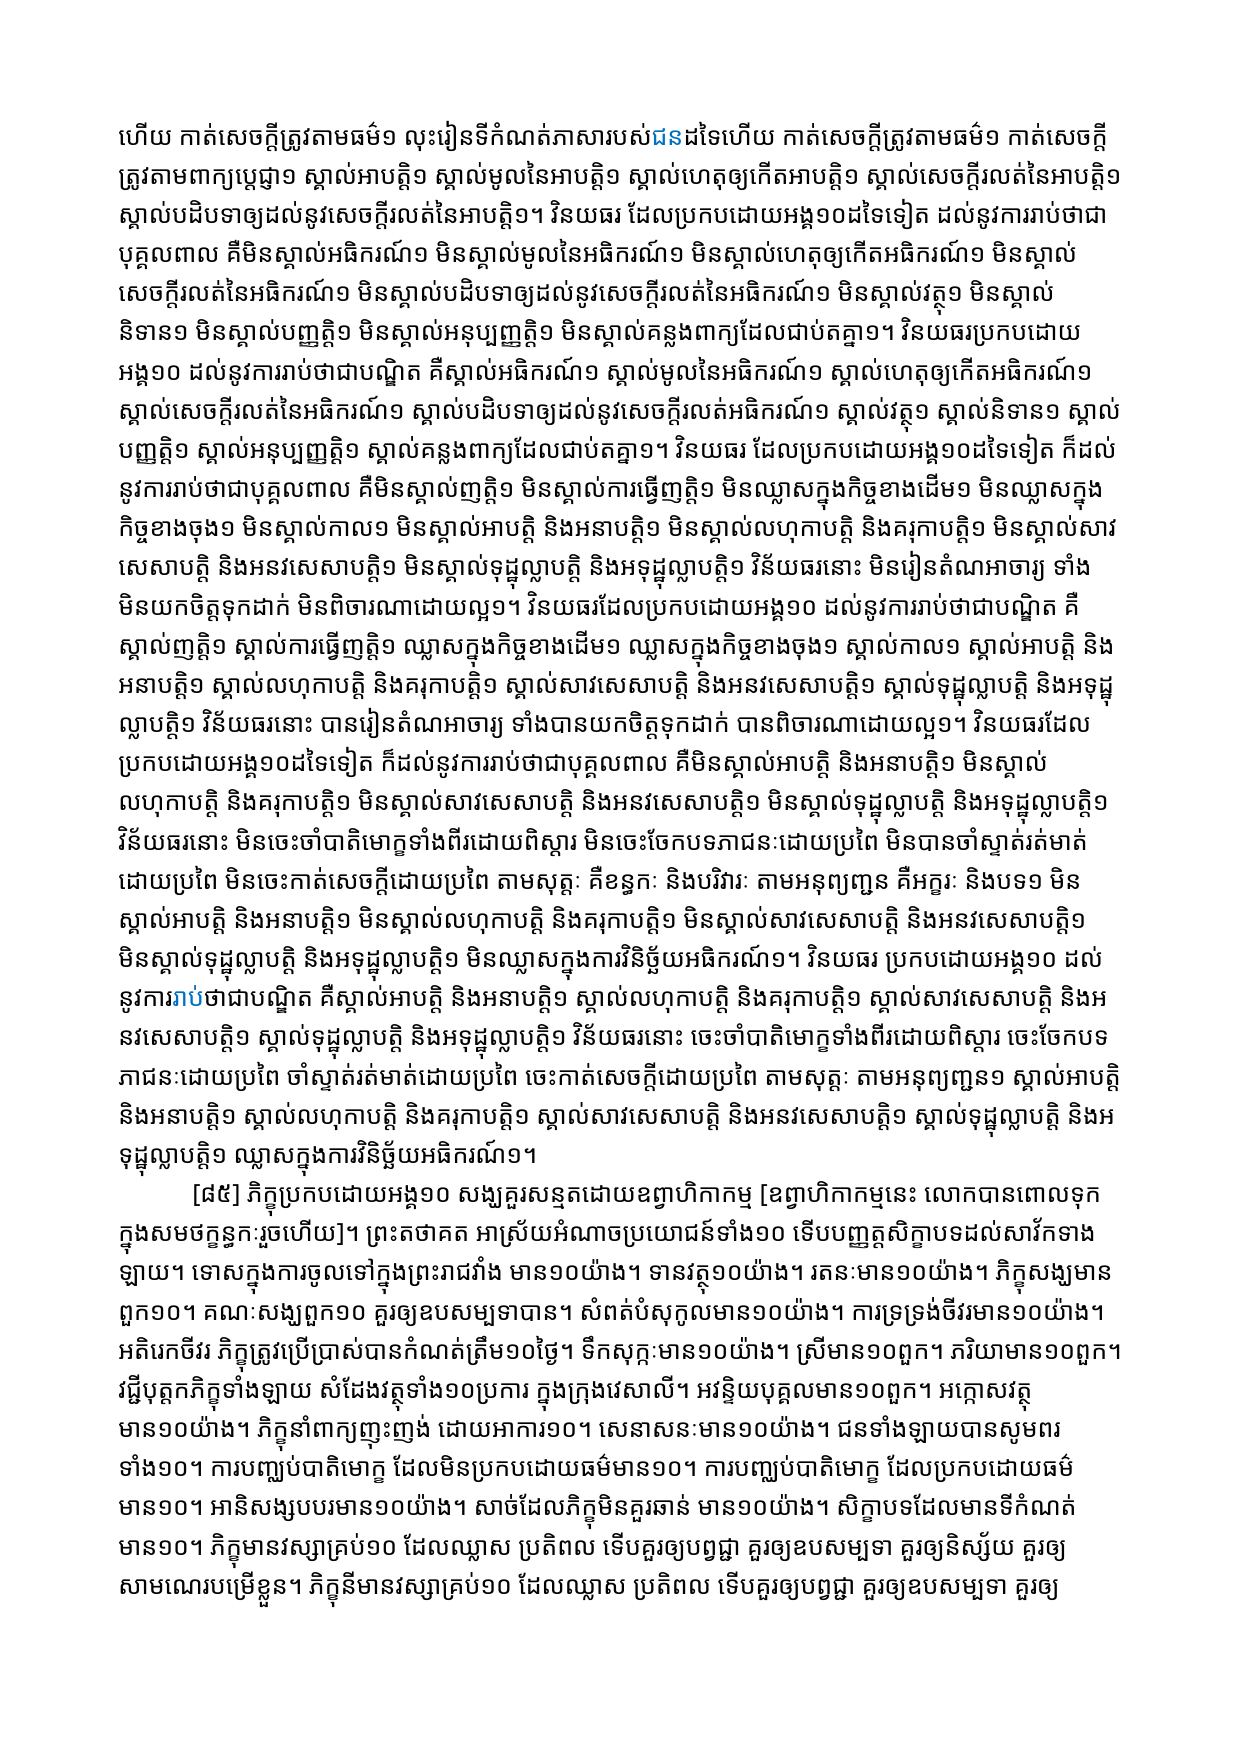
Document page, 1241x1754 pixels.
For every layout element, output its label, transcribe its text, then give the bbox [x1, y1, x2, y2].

text [៨៥] ភិក្ខុប្រកបដោយអង្គ១០ សង្ឃគួរសន្មតដោយឧព្វាហិកាកម្ម [ឧព្វាហិកាកម្មនេះ លោកបានពោលទុកក្នុងសមថក្ខន្ធកៈរួចហើយ]។ ព្រះតថាគត អាស្រ័យអំណាចប្រយោជន៍​ទាំង​១០ ទើបបញ្ញត្តសិក្ខាបទដល់សាវ័កទាងឡាយ។ ទោសក្នុងការចូលទៅក្នុង​ព្រះរាជវាំង មាន១០យ៉ាង។ ទានវត្ថុ១០យ៉ាង។ រតនៈមាន១០យ៉ាង។ ភិក្ខុសង្ឃមានពួក១០។ គណៈសង្ឃ​ពួក១០ គួរឲ្យឧបសម្បទាបាន។ សំពត់បំសុកូលមាន១០យ៉ាង។ ការទ្រទ្រង់ចីវរមាន១០យ៉ាង។ អតិរេកចីវរ ភិក្ខុត្រូវប្រើប្រាស់បានកំណត់ត្រឹម១០ថ្ងៃ។ ទឹកសុក្កៈមាន១០យ៉ាង។ ស្រីមាន១០ពួក។ ភរិយាមាន១០ពួក។ វជ្ជីបុត្តកភិក្ខុទាំងឡាយ សំដែងវត្ថុទាំង១០ប្រការ ក្នុងក្រុងវេសាលី។ អវន្ទិយ​បុគ្គលមាន១០ពួក។ អក្កោសវត្ថុមាន១០យ៉ាង។ ភិក្ខុនាំពាក្យញុះញង់ ដោយអាការ១០។ សេនាសនៈ​មាន១០យ៉ាង។ ជនទាំងឡាយបានសូមពរទាំង១០។ ការបញ្ឈប់បាតិមោក្ខ ដែលមិន​ប្រកបដោយធម៌មាន១០។ ការបញ្ឈប់បាតិមោក្ខ ដែលប្រកបដោយធម៌មាន១០។ អានិសង្ស​បបរ​មាន១០យ៉ាង។ សាច់ដែលភិក្ខុមិនគួរឆាន់ មាន១០យ៉ាង។ សិក្ខាបទដែលមានទីកំណត់​ មាន១០។ ភិក្ខុមានវស្សាគ្រប់១០ ដែលឈ្លាស ប្រតិពល ទើបគួរឲ្យបព្វជ្ជា គួរឲ្យឧបសម្បទា គួរឲ្យនិស្ស័យ គួរ​ឲ្យសាមណេរបម្រើខ្លួន។ ភិក្ខុនីមានវស្សាគ្រប់១០ ដែលឈ្លាស ប្រតិពល ទើបគួរឲ្យ​បព្វជ្ជា គួរឲ្យឧបសម្បទា គួរឲ្យនិស្ស័យ គួរឲ្យសាមណេរីបម្រើខ្លួនបាន។ ភិក្ខុនី ដែលឈ្លាស ប្រតិពល មានវស្សាគ្រប់១០ ទើបគួរត្រេកអរនឹងការសន្មតិ ឲ្យបំបួស​គេបាន។ ភិក្ខុនីគប្បី​ឲ្យសិក្ខា [សិក្ខាក្នុង​ទីនេះ សំដៅយកធម៌៦ប្រការ ដែលសាមណេរី ត្រូវសិក្សាអស់២ឆ្នាំទៅទៀត។] ដល់ស្រី​គិហិគតា [ស្រីដែលល្មមមានប្តីហើយ ទើបចូលបួសជាសាមណេរីបាន] មានវស្សាគ្រប់១០។ [118, 1176, 1122, 1601]
text [៨៤] វិន័យធរ ដែលប្រកបដោយអង្គ១០ ដល់នូវ​ការរាប់ថាជាបុគ្គលពាល គឺមិនរៀន​ទី​កំណត់​​ភាសារបស់ខ្លួន១ មិនរៀនទីកំណត់​ភាសារបស់ជនដទៃ១ លុះ​មិនរៀនទីកំណត់​ភាសា​របស់​ខ្លួនហើយ កាត់សេចក្តីមិនត្រូវតាមធម៌១ លុះ​មិនរៀនទីកំណត់​ភាសារបស់​ជន​ដទៃ​ហើយ កាត់សេចក្តីមិនត្រូវតាមធម៌១ កាត់​សេចក្តី​មិនត្រូវតាមពាក្យប្តេជ្ញា១ មិនស្គាល់​អាបត្តិ១ មិនស្គាល់​មូលនៃអាបត្តិ១ មិនស្គាល់​ហេតុឲ្យកើតអាបត្តិ១ មិនស្គាល់សេចក្តី​រលត់​នៃអាបត្តិ១ មិនស្គាល់​បដិបទាឲ្យដល់នូវ​សេចក្តីរលត់​នៃអាបត្តិ១។ វិនយធរ ដែល​ប្រកបដោយអង្គ១០ ដល់នូវការរាប់ថា ជាបណ្ឌិត គឺរៀនទីកំណត់​ភាសារបស់ខ្លួន១ រៀន​ទី​កំណត់​​ភាសារបស់ជនដទៃ១ លុះ​រៀន​ទី​កំណត់​​ភាសារបស់ខ្លួនហើយ កាត់​សេចក្តី​​ត្រូវ​តាម​ធម៌១​ លុះ​រៀនទីកំណត់​ភាសា​របស់​ជន​ដទៃ​ហើយ កាត់សេចក្តីត្រូវតាមធម៌១ កាត់​សេចក្តីត្រូវតាមពាក្យ​ប្តេជ្ញា១ ស្គាល់​អាបត្តិ១ ស្គាល់​មូល​នៃ​អាបត្តិ១ ស្គាល់​ហេតុឲ្យកើតអាបត្តិ១ ស្គាល់សេចក្តី​រលត់​នៃអាបត្តិ១ ស្គាល់​បដិបទាឲ្យដល់នូវ​សេចក្តី​រលត់​នៃអាបត្តិ១។ វិនយធរ ដែលប្រកបដោយអង្គ១០ដទៃទៀត ដល់នូវការរាប់ថាជា​បុគ្គល​ពាល គឺមិនស្គាល់អធិករណ៍១ មិនស្គាល់​មូលនៃអធិករណ៍១ មិនស្គាល់​ហេតុឲ្យកើត​អធិករណ៍១ មិនស្គាល់​សេចក្តីរលត់នៃអធិករណ៍១ មិនស្គាល់​បដិបទា​ឲ្យដល់នូវ​សេចក្តីរលត់​នៃអធិករណ៍១ មិនស្គាល់វត្ថុ១ មិនស្គាល់​និទាន១ មិនស្គាល់​បញ្ញត្តិ១ មិនស្គាល់​អនុប្បញ្ញត្តិ១ មិនស្គាល់​គន្លងពាក្យដែល​ជាប់តគ្នា១។ វិនយធរ​ប្រកប​ដោយអង្គ១០ ដល់នូវការរាប់ថាជា​បណ្ឌិត គឺស្គាល់អធិករណ៍១ ស្គាល់​មូលនៃអធិករណ៍១ ស្គាល់​ហេតុឲ្យកើត​អធិករណ៍១ ស្គាល់​សេចក្តី​រលត់​នៃអធិករណ៍១ ស្គាល់​បដិបទា​ឲ្យដល់នូវ​សេចក្តីរលត់​អធិករណ៍១ ស្គាល់វត្ថុ១ ស្គាល់​និទាន១ ស្គាល់​បញ្ញត្តិ១ ស្គាល់​អនុប្បញ្ញត្តិ១ ស្គាល់​គន្លងពាក្យដែល​ជាប់តគ្នា១។ វិនយធរ ដែលប្រកបដោយអង្គ១០ដទៃទៀត ក៏ដល់នូវការរាប់ថាជា​បុគ្គលពាល គឺមិន​ស្គាល់ញត្តិ១ មិនស្គាល់ការ​ធ្វើញត្តិ១ មិនឈ្លាសក្នុងកិច្ចខាងដើម១ មិនឈ្លាស​ក្នុងកិច្ច​ខាងចុង១ មិនស្គាល់កាល១ មិន​ស្គាល់អាបត្តិ និងអនាបត្តិ១ មិនស្គាល់លហុកាបត្តិ និងគរុកាបត្តិ១ មិនស្គាល់សាវសេសាបត្តិ និង​អនវសេសាបត្តិ១ មិនស្គាល់ទុដ្ឋុល្លាបត្តិ និងអទុដ្ឋុល្លាបត្តិ១ វិន័យធរនោះ មិនរៀន​តំណអាចារ្យ ទាំង​មិនយកចិត្តទុកដាក់​ មិនពិចារណាដោយល្អ១។ វិនយធរ​ដែល​ប្រកប​ដោយ​អង្គ១០ ដល់​នូវ​ការរាប់ថាជា​បណ្ឌិត គឺ​ស្គាល់ញត្តិ១ ស្គាល់ការ​ធ្វើញត្តិ១ ឈ្លាសក្នុងកិច្ចខាងដើម១ ឈ្លាស​ក្នុងកិច្ច​ខាងចុង១ ស្គាល់កាល១ ​ស្គាល់អាបត្តិ និងអនាបត្តិ១ ស្គាល់លហុកាបត្តិ និងគរុកាបត្តិ១ ស្គាល់សាវសេសាបត្តិ និង​អនវសេសាបត្តិ១ ស្គាល់ទុដ្ឋុល្លាបត្តិ និងអទុដ្ឋុល្លាបត្តិ១ វិន័យធរនោះ បានរៀន​តំណអាចារ្យ ទាំងបានយកចិត្តទុកដាក់​ បាន​ពិចារណា​ដោយល្អ១។ វិនយធរ​ដែល​ប្រកប​ដោយ​អង្គ១០ដទៃទៀត ក៏ដល់នូវការរាប់ថាជា​បុគ្គលពាល គឺមិន​​ស្គាល់អាបត្តិ និងអនាបត្តិ១ មិនស្គាល់លហុកាបត្តិ និងគរុកាបត្តិ១ មិនស្គាល់សាវសេសាបត្តិ និង​អនវសេសាបត្តិ១ មិនស្គាល់ទុដ្ឋុល្លាបត្តិ និងអទុដ្ឋុល្លាបត្តិ១ វិន័យធរនោះ មិនចេះចាំ​បាតិមោក្ខ​ទាំងពីរ​ដោយពិស្តារ មិនចេះចែកបទភាជនៈ​ដោយប្រពៃ មិនបានចាំស្ទាត់រត់មាត់​ដោយប្រពៃ មិន​ចេះ​កាត់សេចក្តី​ដោយប្រពៃ តាមសុត្តៈ គឺខន្ធកៈ និងបរិវារៈ តាមអនុព្យញ្ជន គឺអក្ខរៈ និង​បទ១ មិន​ស្គាល់អាបត្តិ និងអនាបត្តិ១ មិនស្គាល់លហុកាបត្តិ និងគរុកាបត្តិ១ មិនស្គាល់សាវសេសាបត្តិ និង​អនវសេសាបត្តិ១ មិនស្គាល់ទុដ្ឋុល្លាបត្តិ និងអទុដ្ឋុល្លាបត្តិ១ មិនឈ្លាស​ក្នុងការវិនិច្ឆ័យ​អធិករណ៍១។ វិនយធរ​ ​ប្រកប​ដោយ​អង្គ១០ ដល់នូវការរាប់ថាជា​បណ្ឌិត គឺ​ស្គាល់អាបត្តិ និងអនាបត្តិ១ ស្គាល់លហុកាបត្តិ និងគរុកាបត្តិ១ ស្គាល់សាវសេសាបត្តិ និង​អនវសេសាបត្តិ១ ស្គាល់ទុដ្ឋុល្លាបត្តិ និងអទុដ្ឋុល្លាបត្តិ១ វិន័យធរនោះ ចេះចាំបាតិមោក្ខទាំងពីរ​ដោយពិស្តារ ចេះចែក​​បទ​ភាជនៈ​ដោយប្រពៃ ចាំស្ទាត់រត់មាត់​ដោយប្រពៃ ចេះ​កាត់សេចក្តី​ដោយប្រពៃ តាមសុត្តៈ តាមអនុព្យញ្ជន១ ស្គាល់​អាបត្តិ និងអនាបត្តិ១ ស្គាល់លហុកាបត្តិ និងគរុកាបត្តិ១ ស្គាល់សាវសេសាបត្តិ និង​អនវសេសាបត្តិ១ ស្គាល់ទុដ្ឋុល្លាបត្តិ និងអទុដ្ឋុល្លាបត្តិ១ ឈ្លាស​ក្នុង​ការ​វិនិច្ឆ័យអធិករណ៍១។ [118, 118, 1122, 1171]
